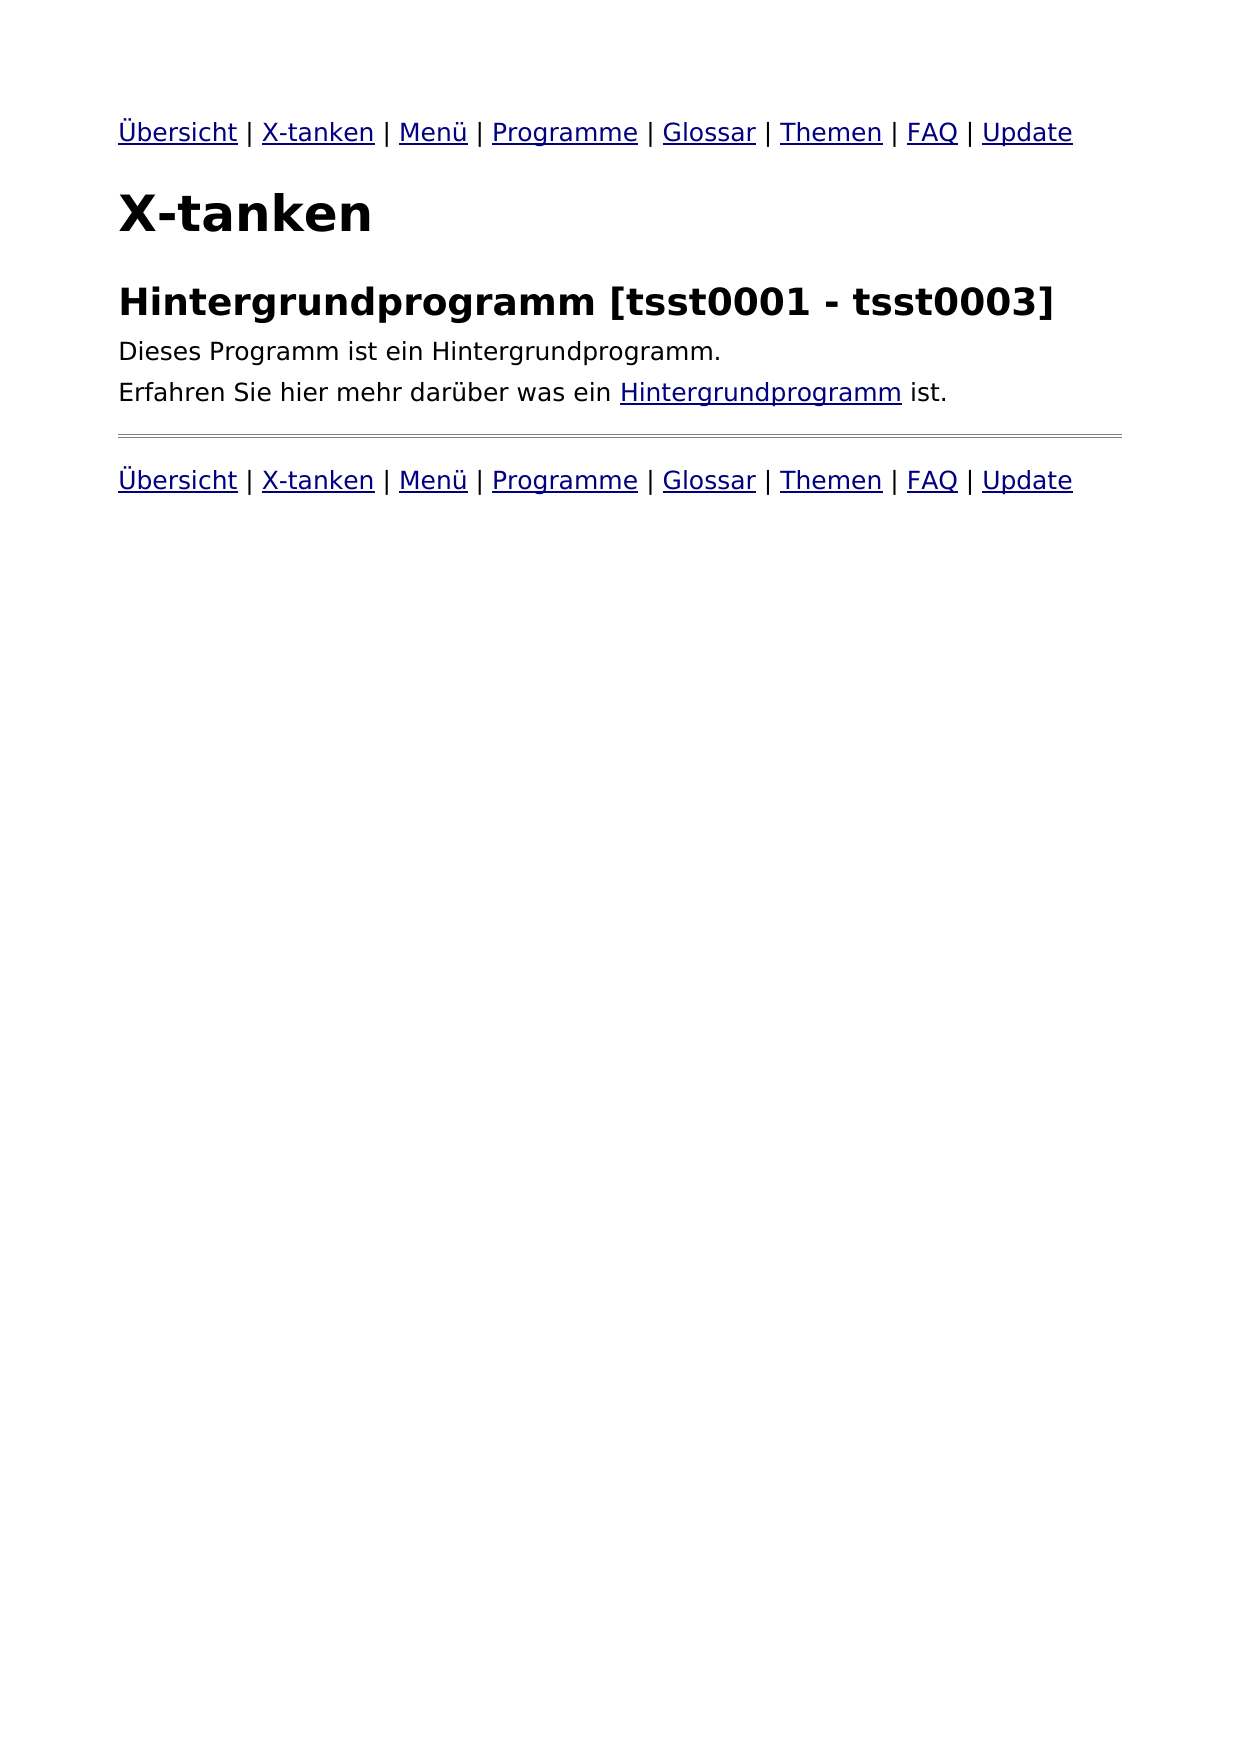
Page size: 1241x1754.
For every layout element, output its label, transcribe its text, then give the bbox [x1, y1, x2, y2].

text Übersicht | X-tanken | Menü | Programme | Glossar | Themen | FAQ | Update [118, 466, 1122, 496]
subtitle X-tanken [118, 185, 1122, 243]
text Übersicht | X-tanken | Menü | Programme | Glossar | Themen | FAQ | Update [118, 118, 1122, 147]
subtitle Hintergrundprogramm [tsst0001 - tsst0003] [118, 281, 1122, 324]
text Dieses Programm ist ein Hintergrundprogramm. [118, 337, 1122, 366]
text Erfahren Sie hier mehr darüber was ein Hintergrundprogramm ist. [118, 378, 1122, 407]
